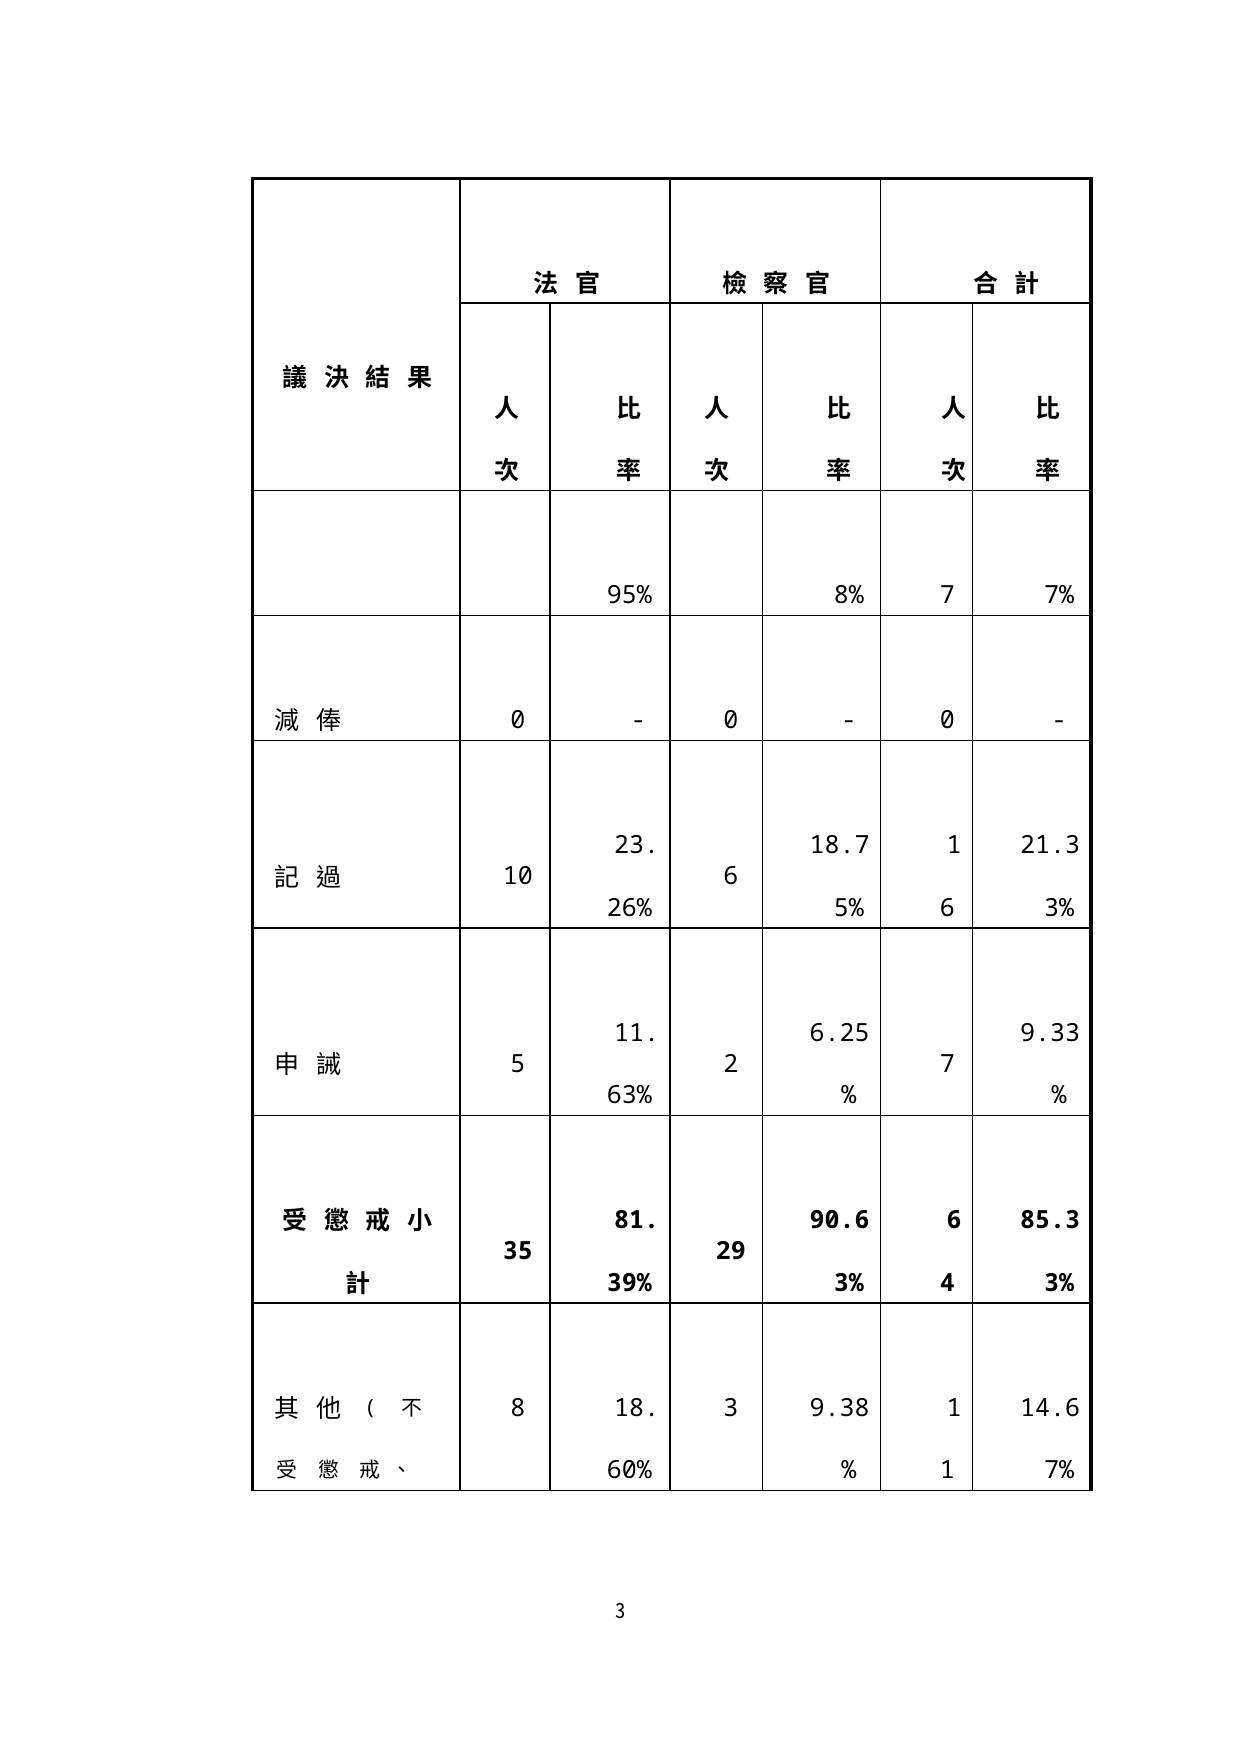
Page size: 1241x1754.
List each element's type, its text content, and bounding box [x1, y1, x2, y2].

table_cell 81.39% [551, 1116, 669, 1302]
table_cell 0 [881, 616, 972, 740]
table_cell [461, 491, 549, 615]
table_cell 0 [671, 616, 762, 740]
table_cell 8% [763, 491, 880, 615]
table_header 合計 [881, 180, 1089, 302]
table_cell 16 [881, 741, 972, 927]
table_cell 其他(不受懲戒、 [254, 1304, 459, 1490]
table_cell 14.67% [973, 1304, 1089, 1490]
table_cell 比率 [763, 304, 880, 490]
table_cell 90.63% [763, 1116, 880, 1302]
table_cell 7 [881, 929, 972, 1115]
table_cell 人次 [461, 304, 549, 490]
table_header 議決結果 [254, 180, 459, 490]
table_cell 7% [973, 491, 1089, 615]
table_cell 人次 [671, 304, 762, 490]
table_cell 6.25% [763, 929, 880, 1115]
table_cell 18.75% [763, 741, 880, 927]
table_cell 8 [461, 1304, 549, 1490]
table_cell 11 [881, 1304, 972, 1490]
table_cell 18.60% [551, 1304, 669, 1490]
table_cell - [551, 616, 669, 740]
table_cell 64 [881, 1116, 972, 1302]
table_cell 29 [671, 1116, 762, 1302]
table_cell 比率 [973, 304, 1089, 490]
table_cell 6 [671, 741, 762, 927]
table_cell 人次 [881, 304, 972, 490]
table_cell 10 [461, 741, 549, 927]
table_cell 95% [551, 491, 669, 615]
table_header 法官 [461, 180, 669, 302]
table_cell 比率 [551, 304, 669, 490]
table_cell - [763, 616, 880, 740]
table_cell 23.26% [551, 741, 669, 927]
table_cell 9.38% [763, 1304, 880, 1490]
table_cell 35 [461, 1116, 549, 1302]
table_cell 5 [461, 929, 549, 1115]
table_cell 申誡 [254, 929, 459, 1115]
table_cell 減俸 [254, 616, 459, 740]
table_cell 2 [671, 929, 762, 1115]
table_cell 0 [461, 616, 549, 740]
table_cell 11.63% [551, 929, 669, 1115]
table_cell 85.33% [973, 1116, 1089, 1302]
table_cell [671, 491, 762, 615]
table_cell 9.33% [973, 929, 1089, 1115]
table_cell 21.33% [973, 741, 1089, 927]
table_cell [254, 491, 459, 615]
table_cell 受懲戒小計 [254, 1116, 459, 1302]
table_cell - [973, 616, 1089, 740]
table_header 檢察官 [671, 180, 880, 302]
table_cell 7 [881, 491, 972, 615]
table_cell 3 [671, 1304, 762, 1490]
table_cell 記過 [254, 741, 459, 927]
